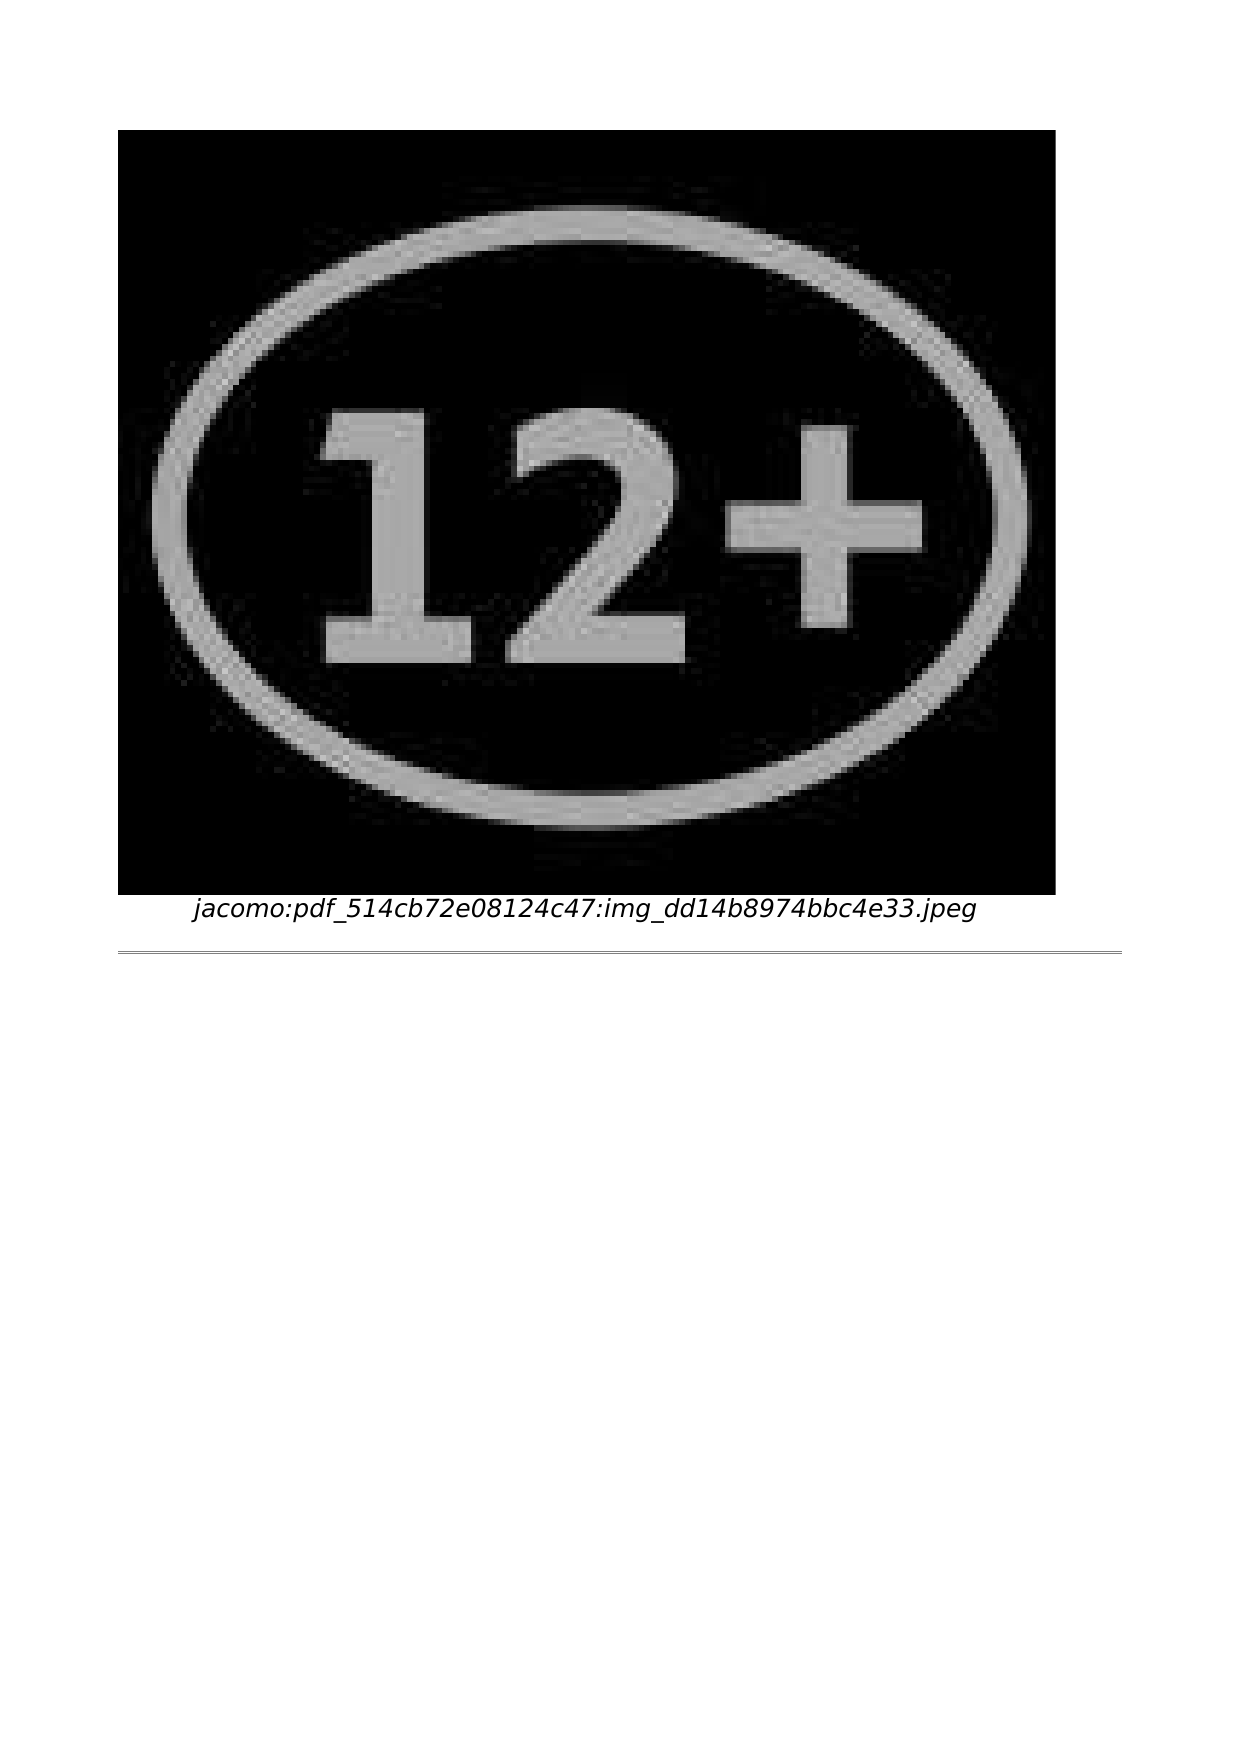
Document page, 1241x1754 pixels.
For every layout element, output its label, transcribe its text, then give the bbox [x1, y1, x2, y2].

text jacomo:pdf_514cb72e08124c47:img_dd14b8974bbc4e33.jpeg [118, 895, 1056, 924]
picture [118, 130, 1056, 895]
